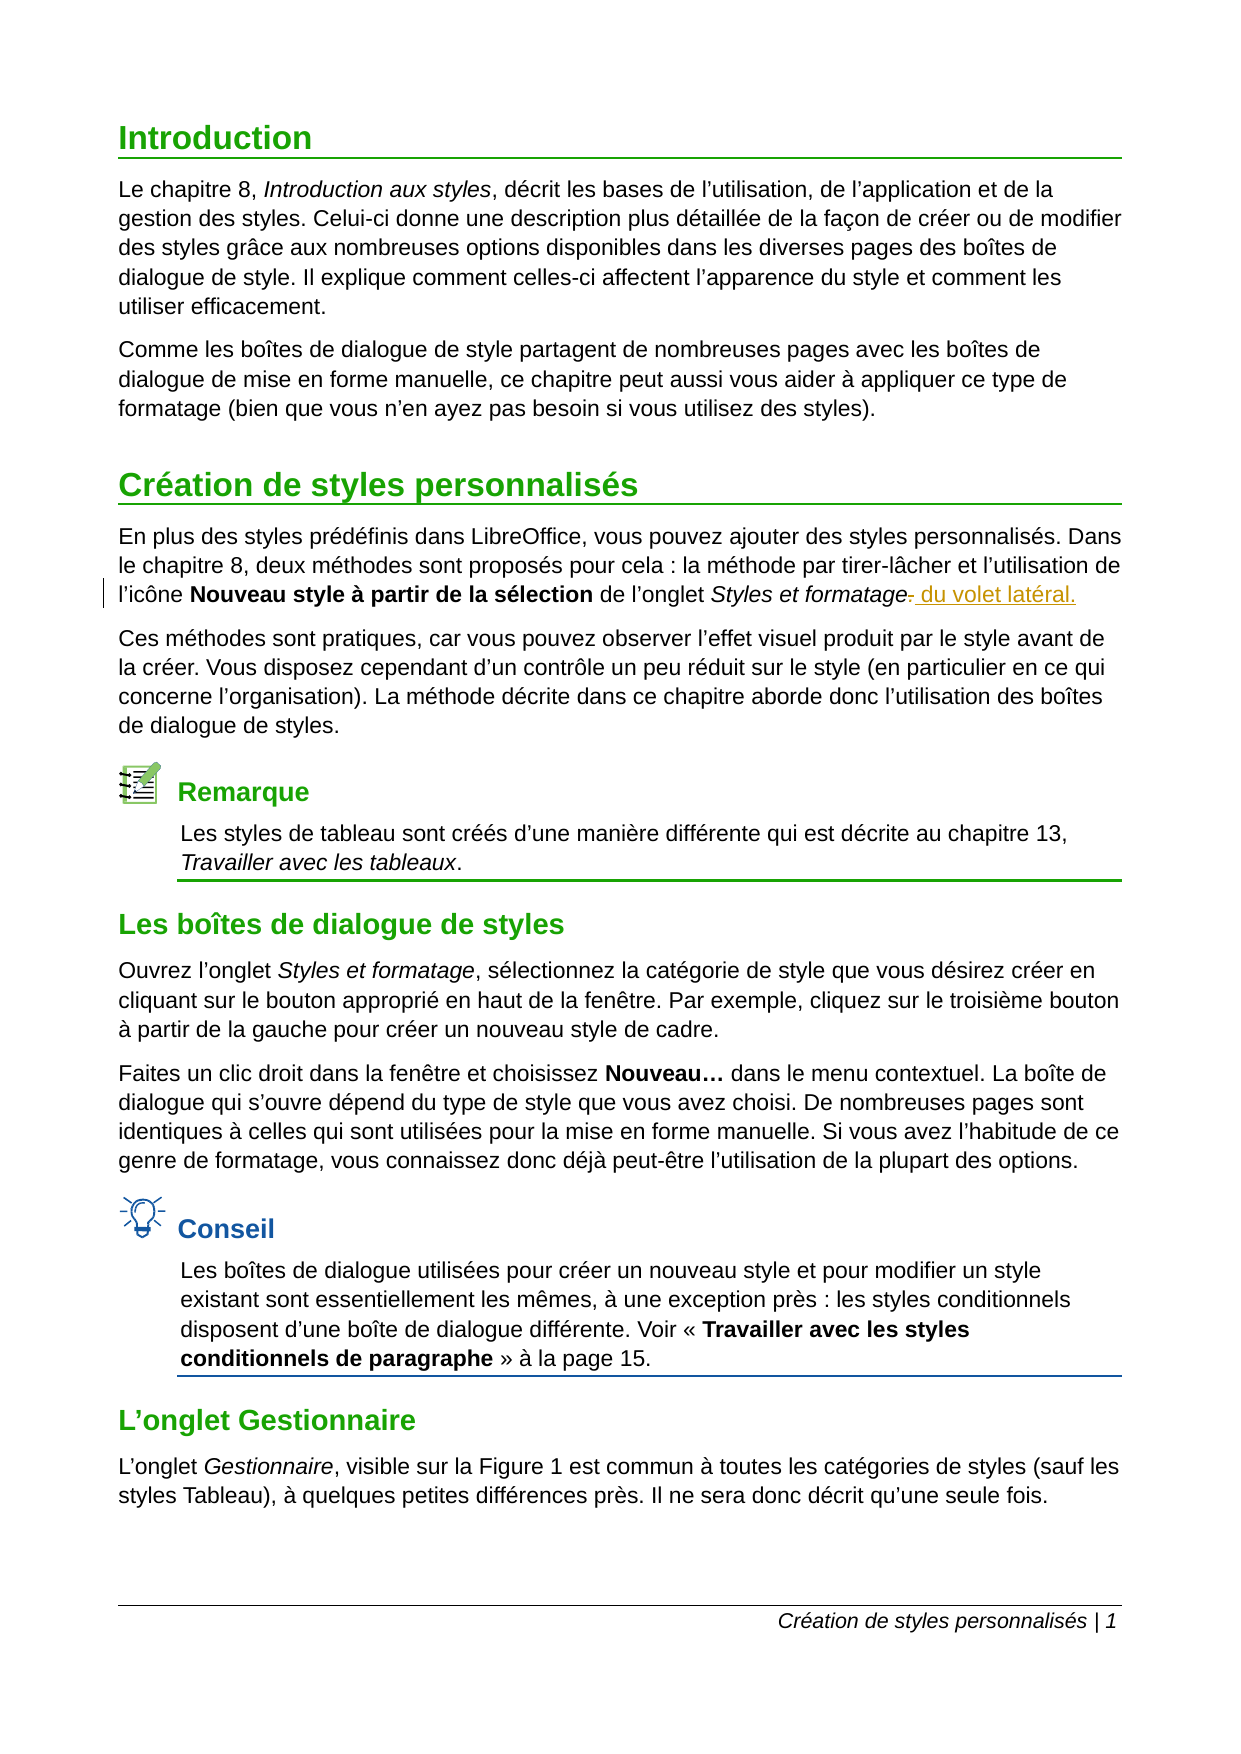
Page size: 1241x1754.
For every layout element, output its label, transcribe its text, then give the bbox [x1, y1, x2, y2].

text L’onglet Gestionnaire, visible sur la Figure 1 est commun à toutes les catégories de styles (sauf les styles Tableau), à quelques petites différences près. Il ne sera donc décrit qu’une seule fois. [118, 1450, 1122, 1509]
subtitle Conseil [118, 1195, 1122, 1244]
text Comme les boîtes de dialogue de style partagent de nombreuses pages avec les boîtes de dialogue de mise en forme manuelle, ce chapitre peut aussi vous aider à appliquer ce type de formatage (bien que vous n’en ayez pas besoin si vous utilisez des styles). [118, 334, 1122, 421]
subtitle Introduction [118, 118, 1122, 157]
subtitle Remarque [118, 761, 1122, 807]
text Les boîtes de dialogue utilisées pour créer un nouveau style et pour modifier un style existant sont essentiellement les mêmes, à une exception près : les styles conditionnels disposent d’une boîte de dialogue différente. Voir « Travailler avec les styles conditionnels de paragraphe » à la page 15. [177, 1252, 1122, 1375]
text En plus des styles prédéfinis dans LibreOffice, vous pouvez ajouter des styles personnalisés. Dans le chapitre 8, deux méthodes sont proposés pour cela : la méthode par tirer-lâcher et l’utilisation de l’icône Nouveau style à partir de la sélection de l’onglet Styles et formatage du volet latéral. [118, 520, 1122, 607]
text Ces méthodes sont pratiques, car vous pouvez observer l’effet visuel produit par le style avant de la créer. Vous disposez cependant d’un contrôle un peu réduit sur le style (en particulier en ce qui concerne l’organisation). La méthode décrite dans ce chapitre aborde donc l’utilisation des boîtes de dialogue de styles. [118, 622, 1122, 739]
subtitle L’onglet Gestionnaire [118, 1407, 1122, 1436]
text Ouvrez l’onglet Styles et formatage, sélectionnez la catégorie de style que vous désirez créer en cliquant sur le bouton approprié en haut de la fenêtre. Par exemple, cliquez sur le troisième bouton à partir de la gauche pour créer un nouveau style de cadre. [118, 954, 1122, 1042]
text Le chapitre 8, Introduction aux styles, décrit les bases de l’utilisation, de l’application et de la gestion des styles. Celui-ci donne une description plus détaillée de la façon de créer ou de modifier des styles grâce aux nombreuses options disponibles dans les diverses pages des boîtes de dialogue de style. Il explique comment celles-ci affectent l’apparence du style et comment les utiliser efficacement. [118, 173, 1122, 319]
subtitle Création de styles personnalisés [118, 465, 1122, 503]
text Faites un clic droit dans la fenêtre et choisissez Nouveau… dans le menu contextuel. La boîte de dialogue qui s’ouvre dépend du type de style que vous avez choisi. De nombreuses pages sont identiques à celles qui sont utilisées pour la mise en forme manuelle. Si vous avez l’habitude de ce genre de formatage, vous connaissez donc déjà peut-être l’utilisation de la plupart des options. [118, 1057, 1122, 1173]
text Les styles de tableau sont créés d’une manière différente qui est décrite au chapitre 13, Travailler avec les tableaux. [177, 815, 1122, 879]
subtitle Les boîtes de dialogue de styles [118, 911, 1122, 940]
